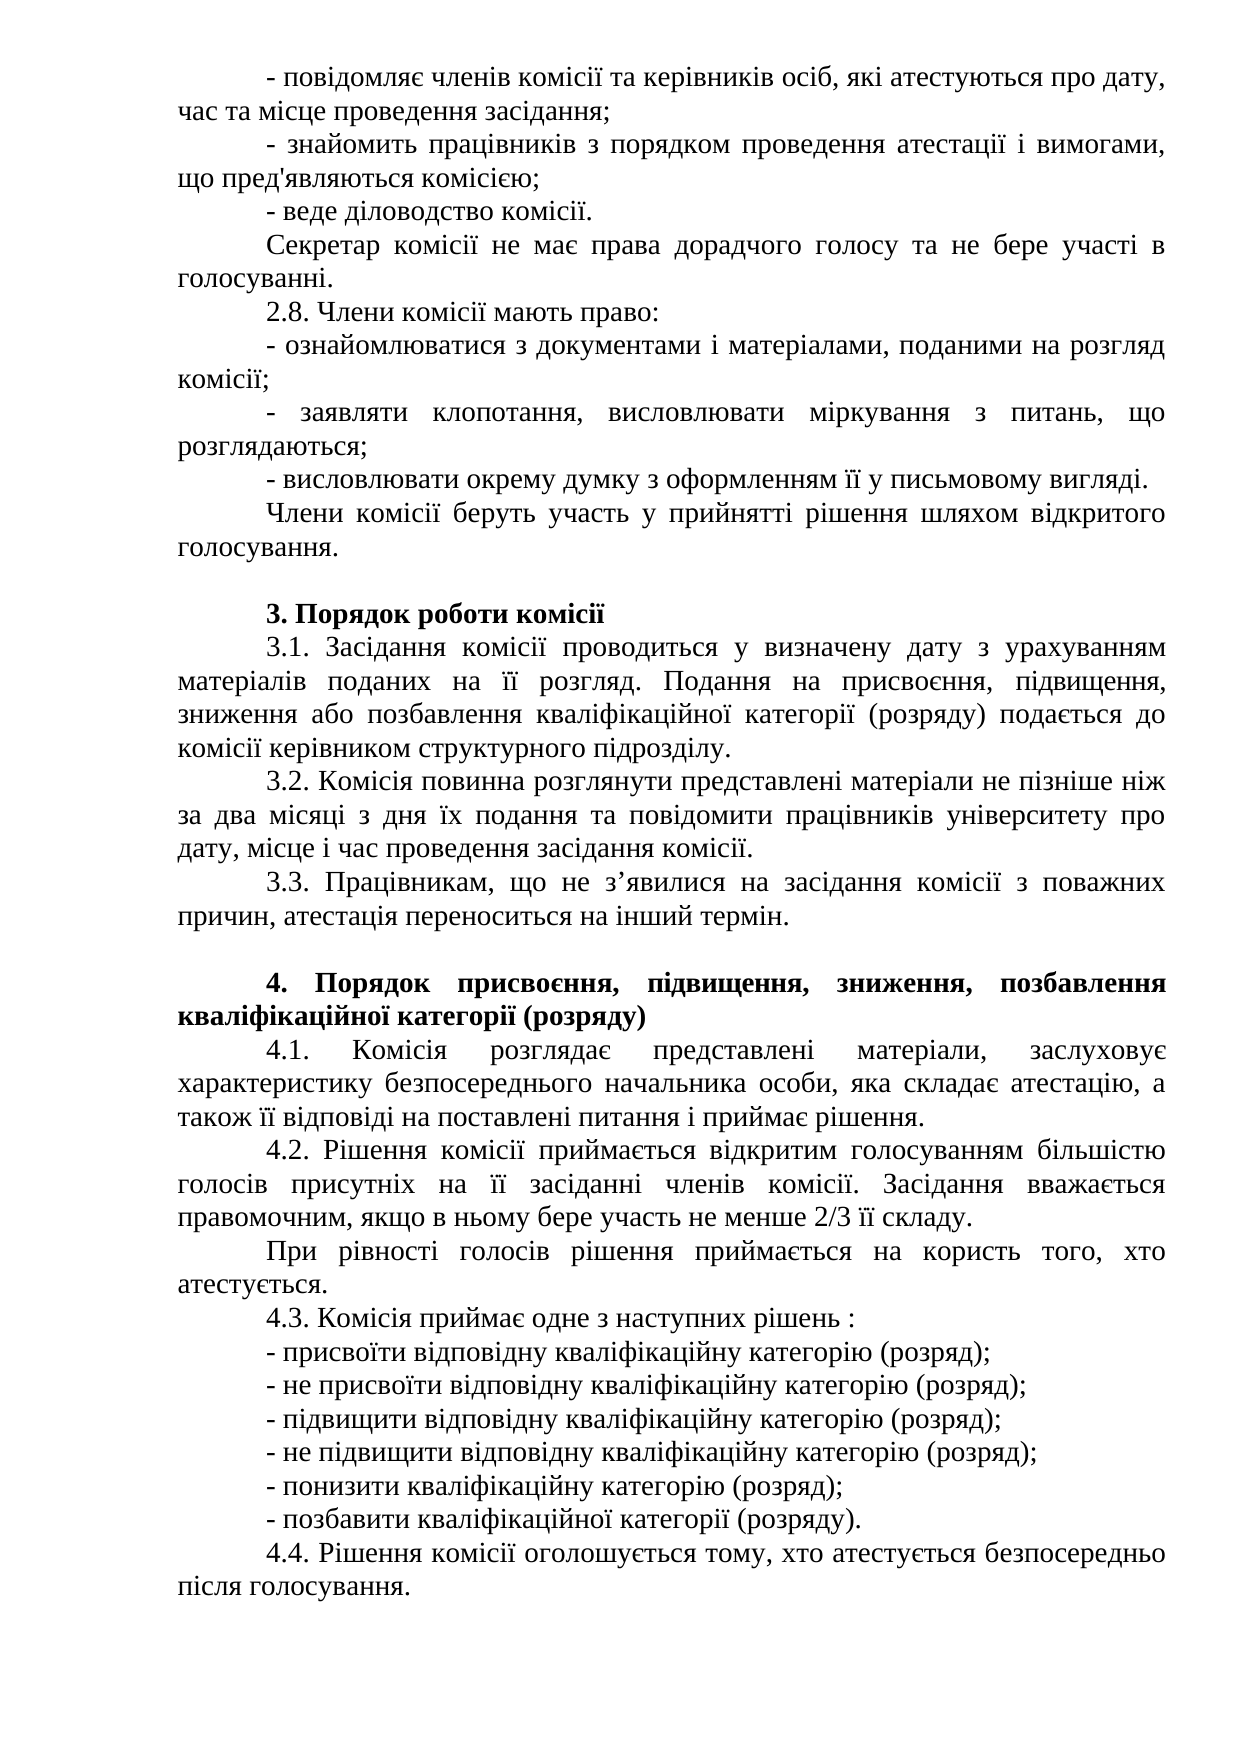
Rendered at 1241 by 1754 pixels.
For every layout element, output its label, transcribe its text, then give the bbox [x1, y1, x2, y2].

text 4. Порядок присвоєння, підвищення, зниження, позбавлення кваліфікаційної категорії (розряду) [177, 965, 1167, 1032]
text - ознайомлюватися з документами і матеріалами, поданими на розгляд комісії; [177, 327, 1167, 394]
text 4.1. Комісія розглядає представлені матеріали, заслуховує характеристику безпосереднього начальника особи, яка складає атестацію, а також її відповіді на поставлені питання і приймає рішення. [177, 1032, 1167, 1132]
text При рівності голосів рішення приймається на користь того, хто атестується. [177, 1233, 1167, 1300]
text - не підвищити відповідну кваліфікаційну категорію (розряд); [177, 1434, 1167, 1468]
text - веде діловодство комісії. [177, 193, 1167, 227]
text 2.8. Члени комісії мають право: [177, 294, 1167, 327]
text 3.2. Комісія повинна розглянути представлені матеріали не пізніше ніж за два місяці з дня їх подання та повідомити працівників університету про дату, місце і час проведення засідання комісії. [177, 763, 1167, 864]
text - знайомить працівників з порядком проведення атестації і вимогами, що пред'являються комісією; [177, 126, 1167, 193]
text - понизити кваліфікаційну категорію (розряд); [177, 1468, 1167, 1501]
text Секретар комісії не має права дорадчого голосу та не бере участі в голосуванні. [177, 227, 1167, 294]
text - підвищити відповідну кваліфікаційну категорію (розряд); [177, 1401, 1167, 1434]
text - позбавити кваліфікаційної категорії (розряду). [177, 1501, 1167, 1535]
text 4.3. Комісія приймає одне з наступних рішень : [177, 1300, 1167, 1334]
text - присвоїти відповідну кваліфікаційну категорію (розряд); [177, 1334, 1167, 1367]
text 3.1. Засідання комісії проводиться у визначену дату з урахуванням матеріалів поданих на її розгляд. Подання на присвоєння, підвищення, зниження або позбавлення кваліфікаційної категорії (розряду) подається до комісії керівником структурного підрозділу. [177, 629, 1167, 763]
text - повідомляє членів комісії та керівників осіб, які атестуються про дату, час та місце проведення засідання; [177, 59, 1167, 126]
text - заявляти клопотання, висловлювати міркування з питань, що розглядаються; [177, 394, 1167, 462]
text 3. Порядок роботи комісії [177, 596, 1167, 629]
text - не присвоїти відповідну кваліфікаційну категорію (розряд); [177, 1367, 1167, 1401]
text - висловлювати окрему думку з оформленням її у письмовому вигляді. [177, 462, 1167, 495]
text 3.3. Працівникам, що не з’явилися на засідання комісії з поважних причин, атестація переноситься на інший термін. [177, 864, 1167, 931]
text 4.2. Рішення комісії приймається відкритим голосуванням більшістю голосів присутніх на її засіданні членів комісії. Засідання вважається правомочним, якщо в ньому бере участь не менше 2/3 її складу. [177, 1132, 1167, 1233]
text 4.4. Рішення комісії оголошується тому, хто атестується безпосередньо після голосування. [177, 1535, 1167, 1602]
text Члени комісії беруть участь у прийнятті рішення шляхом відкритого голосування. [177, 495, 1167, 562]
